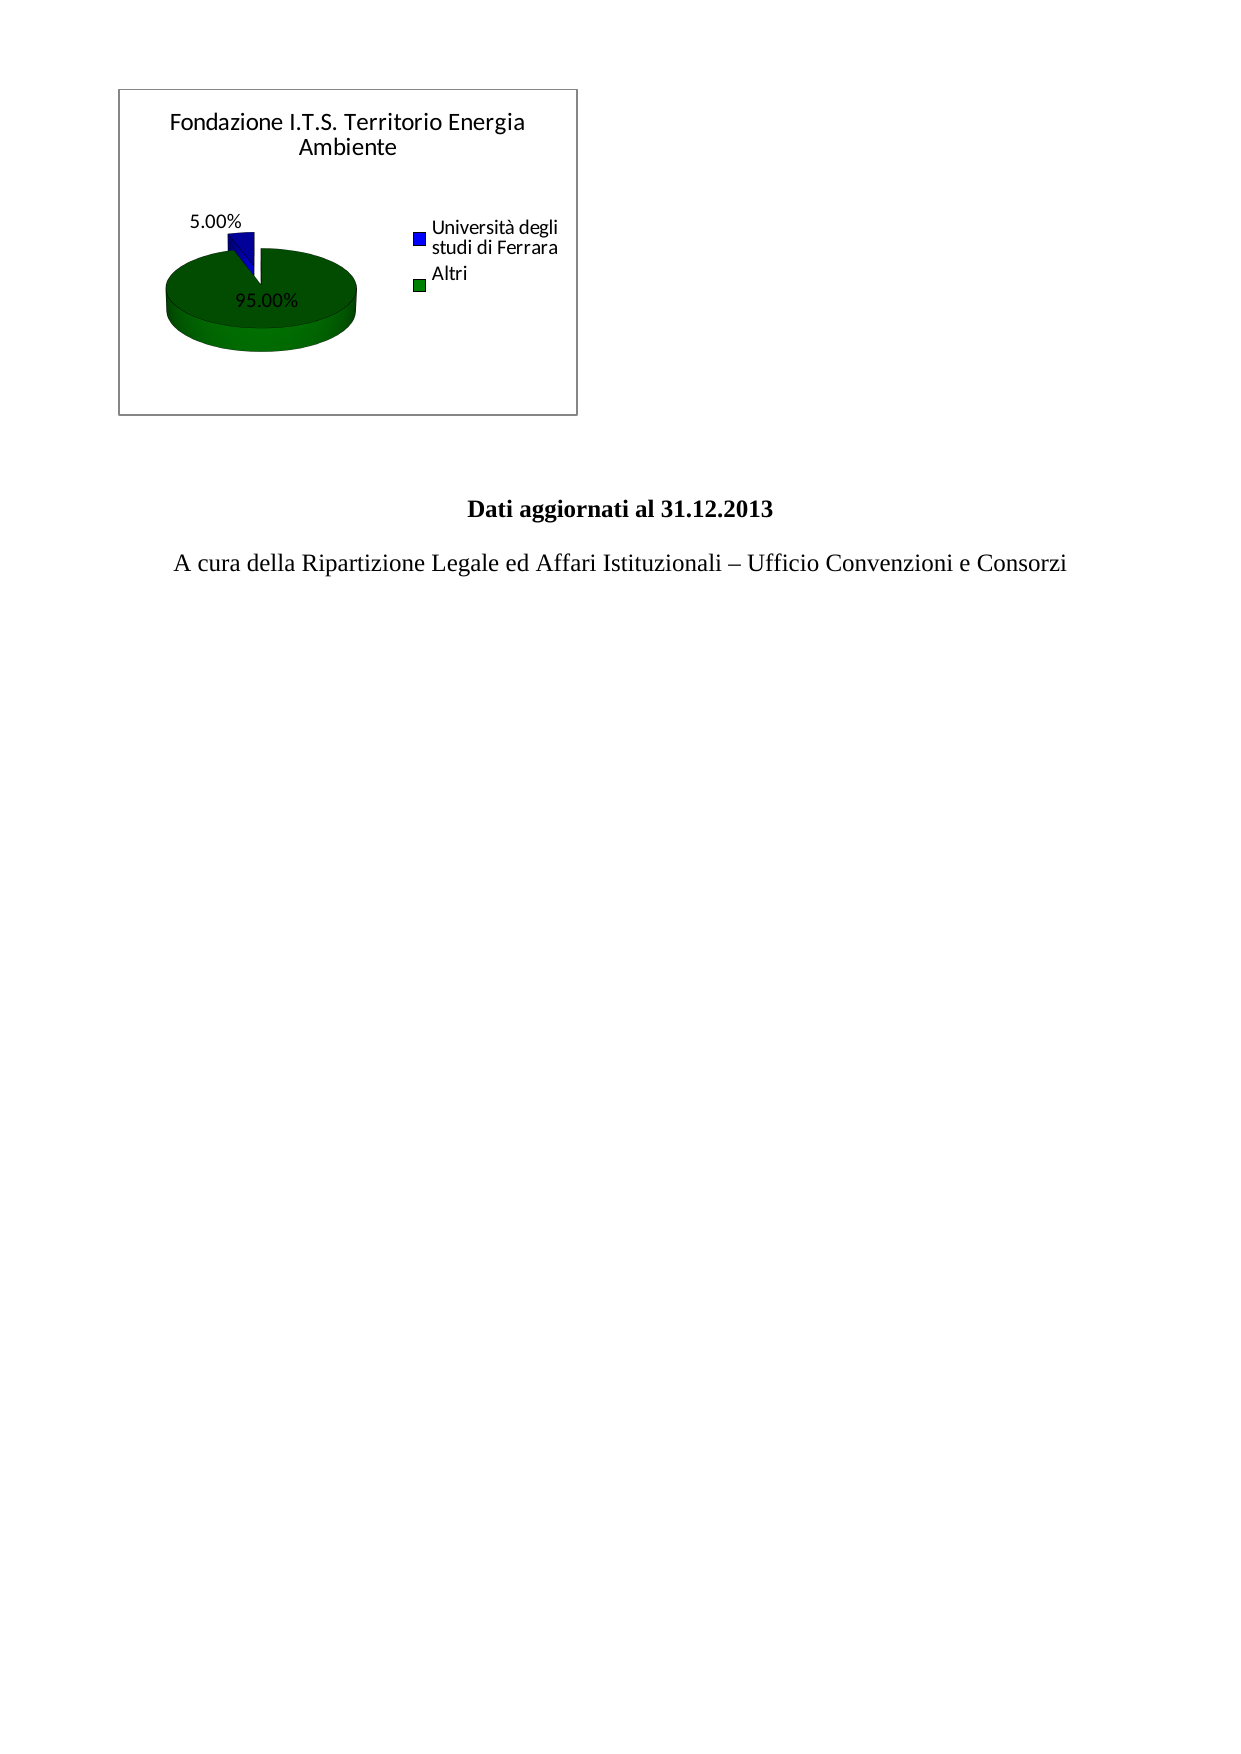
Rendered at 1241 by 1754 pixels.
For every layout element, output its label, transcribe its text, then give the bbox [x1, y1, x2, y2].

text Dati aggiornati al 31.12.2013 [118, 494, 1122, 523]
text A cura della Ripartizione Legale ed Affari Istituzionali – Ufficio Convenzioni e Consorzi [118, 548, 1122, 577]
